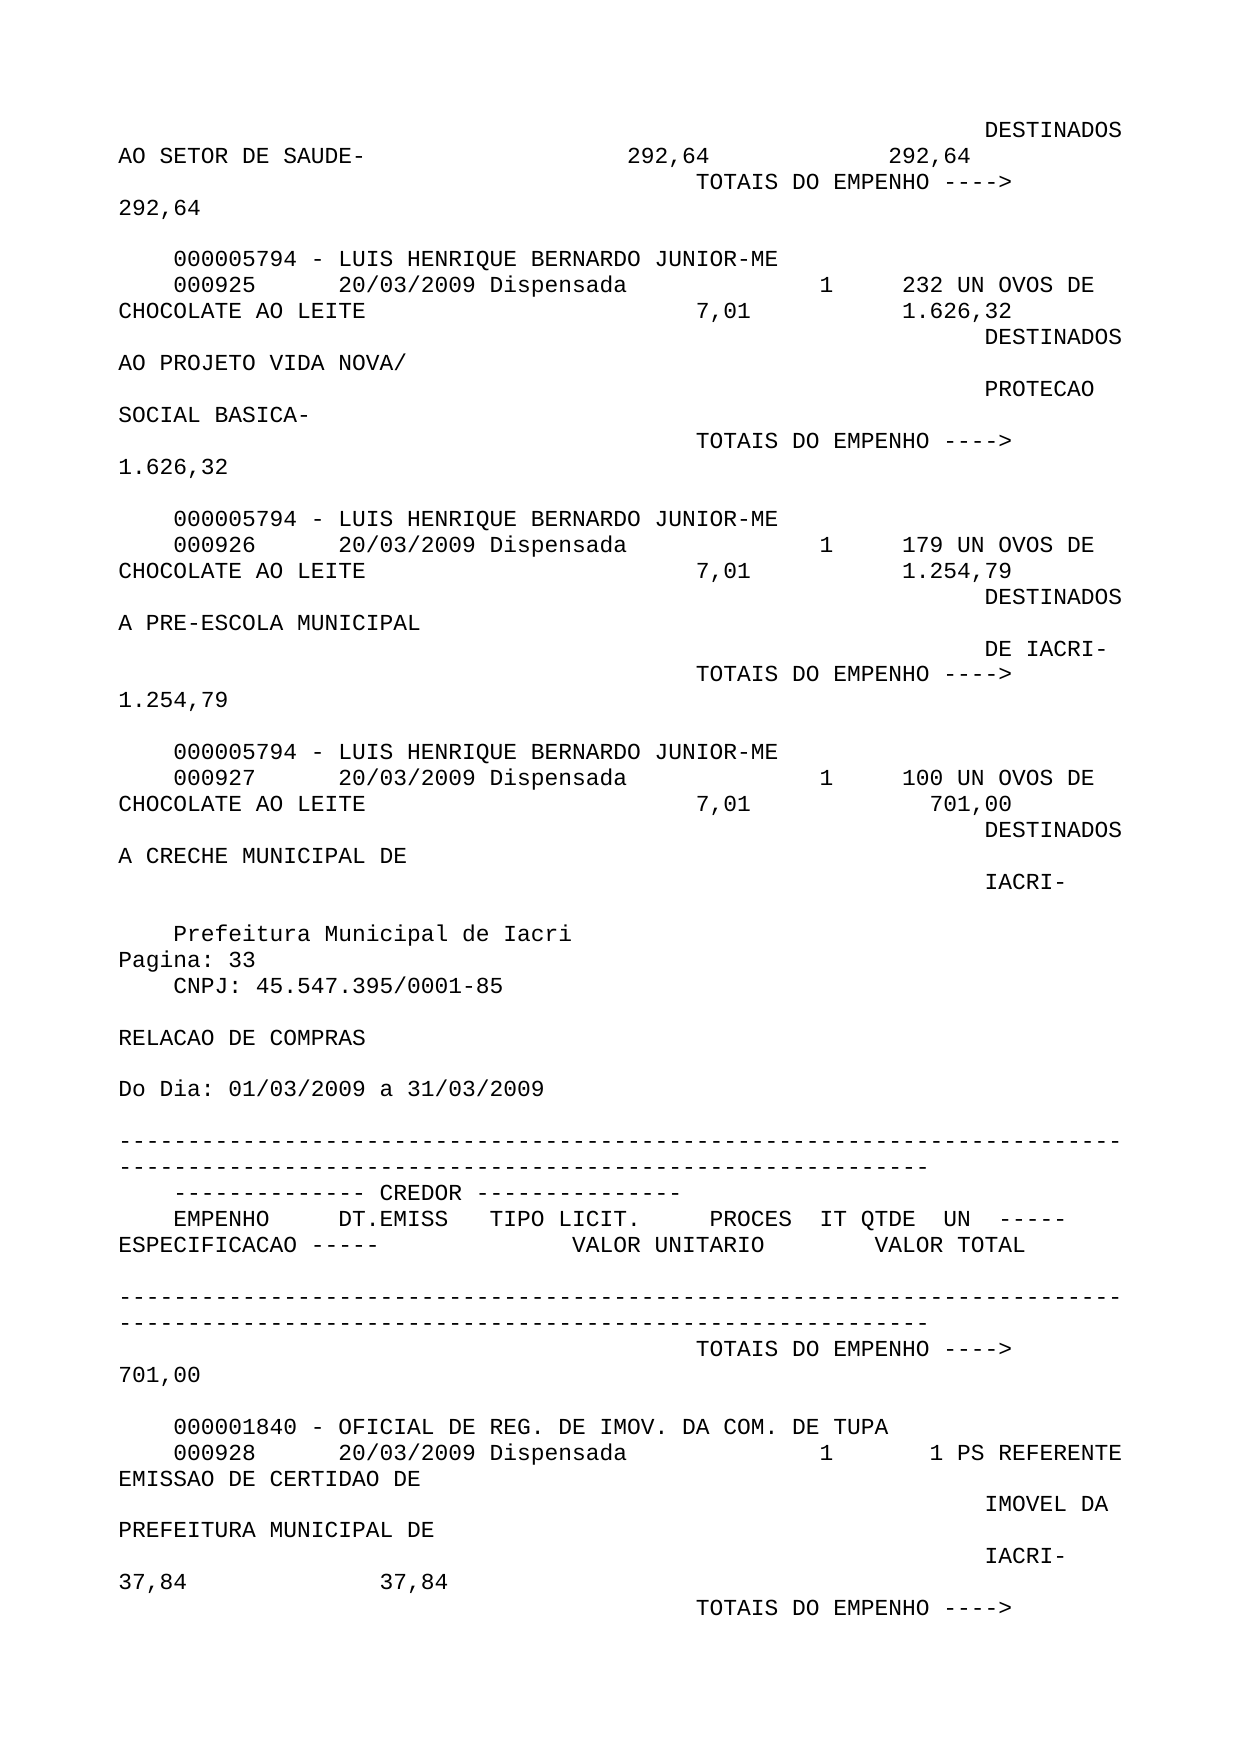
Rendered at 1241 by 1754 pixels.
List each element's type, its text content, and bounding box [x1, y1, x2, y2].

text ------------------------------------------------------------------------------------------------------------------------------------ [118, 1104, 1122, 1182]
text 000005794 - LUIS HENRIQUE BERNARDO JUNIOR-ME [118, 507, 1122, 533]
text 000005794 - LUIS HENRIQUE BERNARDO JUNIOR-ME [118, 741, 1122, 767]
text EMPENHO DT.EMISS TIPO LICIT. PROCES IT QTDE UN ----- ESPECIFICACAO ----- VALOR UNITARIO VALOR TOTAL [118, 1207, 1122, 1259]
text TOTAIS DO EMPENHO ----> [118, 1597, 1122, 1622]
text PROTECAO SOCIAL BASICA- [118, 377, 1122, 429]
text RELACAO DE COMPRAS [118, 1000, 1122, 1052]
text TOTAIS DO EMPENHO ----> 292,64 [118, 170, 1122, 222]
text 000925 20/03/2009 Dispensada 1 232 UN OVOS DE CHOCOLATE AO LEITE 7,01 1.626,32 [118, 274, 1122, 326]
text TOTAIS DO EMPENHO ----> 701,00 [118, 1337, 1122, 1389]
text TOTAIS DO EMPENHO ----> 1.254,79 [118, 663, 1122, 715]
text -------------- CREDOR --------------- [118, 1182, 1122, 1207]
text 000926 20/03/2009 Dispensada 1 179 UN OVOS DE CHOCOLATE AO LEITE 7,01 1.254,79 [118, 533, 1122, 585]
text Do Dia: 01/03/2009 a 31/03/2009 [118, 1052, 1122, 1104]
text 000927 20/03/2009 Dispensada 1 100 UN OVOS DE CHOCOLATE AO LEITE 7,01 701,00 [118, 767, 1122, 818]
text DE IACRI- [118, 637, 1122, 663]
text 000005794 - LUIS HENRIQUE BERNARDO JUNIOR-ME [118, 248, 1122, 274]
text DESTINADOS A PRE-ESCOLA MUNICIPAL [118, 585, 1122, 637]
text IMOVEL DA PREFEITURA MUNICIPAL DE [118, 1493, 1122, 1545]
text DESTINADOS AO PROJETO VIDA NOVA/ [118, 326, 1122, 377]
text CNPJ: 45.547.395/0001-85 [118, 974, 1122, 1000]
text DESTINADOS A CRECHE MUNICIPAL DE [118, 818, 1122, 870]
text ------------------------------------------------------------------------------------------------------------------------------------ [118, 1259, 1122, 1337]
text IACRI- [118, 870, 1122, 896]
text 000001840 - OFICIAL DE REG. DE IMOV. DA COM. DE TUPA [118, 1415, 1122, 1441]
text TOTAIS DO EMPENHO ----> 1.626,32 [118, 429, 1122, 481]
text IACRI- 37,84 37,84 [118, 1545, 1122, 1597]
text DESTINADOS AO SETOR DE SAUDE- 292,64 292,64 [118, 118, 1122, 170]
text 000928 20/03/2009 Dispensada 1 1 PS REFERENTE EMISSAO DE CERTIDAO DE [118, 1441, 1122, 1493]
text Prefeitura Municipal de Iacri Pagina: 33 [118, 922, 1122, 974]
